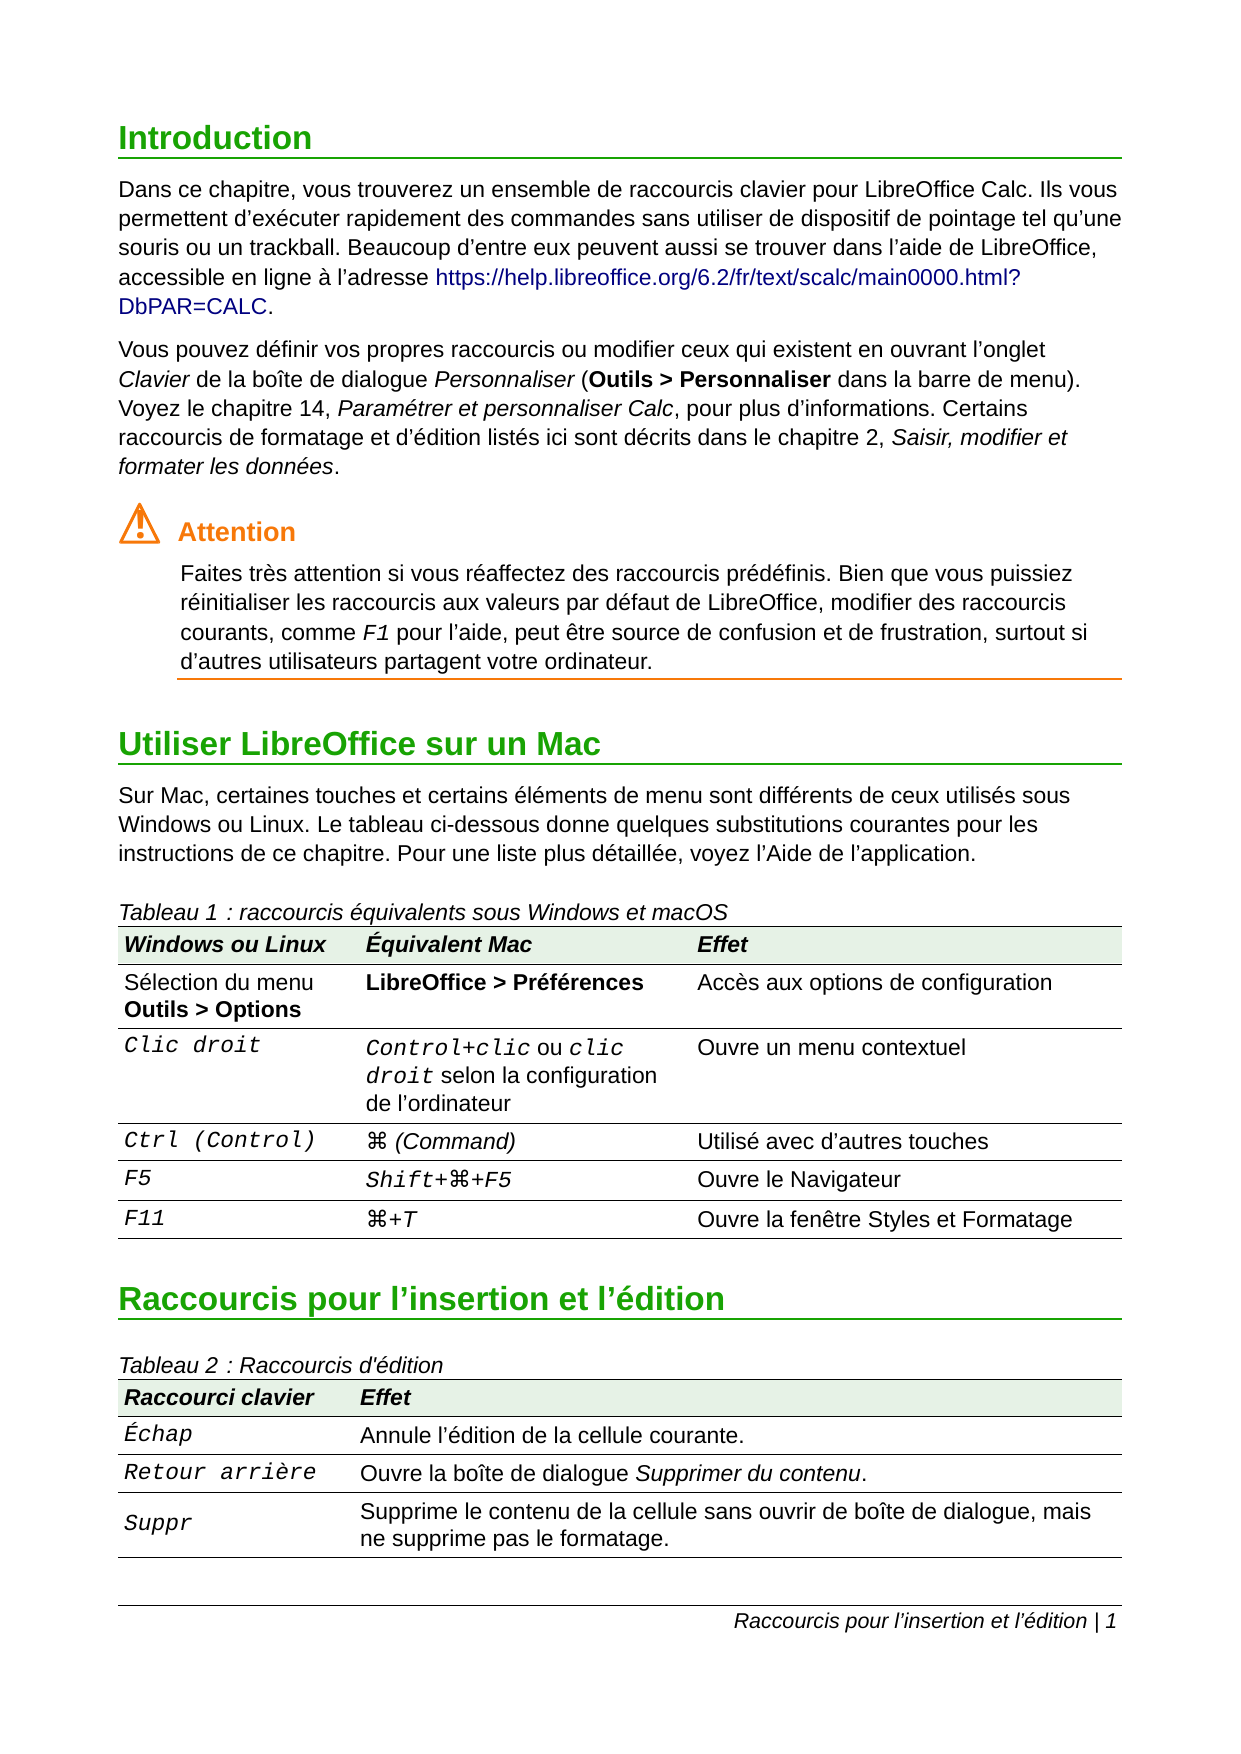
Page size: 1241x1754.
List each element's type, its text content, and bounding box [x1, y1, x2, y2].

list Attention [118, 502, 1122, 547]
table_cell Shift+⌘+F5 [360, 1161, 691, 1200]
table_cell ⌘+T [360, 1201, 691, 1238]
text Tableau 1 : raccourcis équivalents sous Windows et macOS [118, 896, 1122, 926]
table_cell ⌘ (Command) [360, 1124, 691, 1160]
table_cell Supprime le contenu de la cellule sans ouvrir de boîte de dialogue, mais ne supprime pas le formatage. [354, 1493, 1122, 1557]
table_cell Clic droit [118, 1029, 360, 1122]
table_cell LibreOffice > Préférences [360, 965, 691, 1028]
table_cell Accès aux options de configuration [691, 965, 1122, 1028]
table_cell Ouvre le Navigateur [691, 1161, 1122, 1200]
table_cell Retour arrière [118, 1455, 354, 1492]
text Utiliser LibreOffice sur un Mac [118, 724, 1122, 763]
text Dans ce chapitre, vous trouverez un ensemble de raccourcis clavier pour LibreOffice Calc. Ils vous permettent d’exécuter rapidement des commandes sans utiliser de dispositif de pointage tel qu’une souris ou un trackball. Beaucoup d’entre eux peuvent aussi se trouver dans l’aide de LibreOffice, accessible en ligne à l’adresse https://help.libreoffice.org/6.2/fr/text/scalc/main0000.html?DbPAR=CALC. [118, 173, 1122, 319]
table_cell Ctrl (Control) [118, 1124, 360, 1160]
text Tableau 2 : Raccourcis d'édition [118, 1349, 1122, 1378]
table_header Effet [354, 1380, 1122, 1416]
text Faites très attention si vous réaffectez des raccourcis prédéfinis. Bien que vous puissiez réinitialiser les raccourcis aux valeurs par défaut de LibreOffice, modifier des raccourcis courants, comme F1 pour l’aide, peut être source de confusion et de frustration, surtout si d’autres utilisateurs partagent votre ordinateur. [177, 554, 1122, 678]
table_header Raccourci clavier [118, 1380, 354, 1416]
table_cell Control+clic ou clic droit selon la configuration de l’ordinateur [360, 1029, 691, 1122]
subtitle Raccourcis pour l’insertion et l’édition [118, 1279, 1122, 1318]
table_cell Échap [118, 1417, 354, 1454]
table_cell Annule l’édition de la cellule courante. [354, 1417, 1122, 1454]
text Vous pouvez définir vos propres raccourcis ou modifier ceux qui existent en ouvrant l’onglet Clavier de la boîte de dialogue Personnaliser (Outils > Personnaliser dans la barre de menu). Voyez le chapitre 14, Paramétrer et personnaliser Calc, pour plus d’informations. Certains raccourcis de formatage et d’édition listés ici sont décrits dans le chapitre 2, Saisir, modifier et formater les données. [118, 334, 1122, 479]
table_cell Sélection du menu Outils > Options [118, 965, 360, 1028]
table_header Windows ou Linux [118, 927, 360, 963]
table_header Équivalent Mac [360, 927, 691, 963]
table_cell F11 [118, 1201, 360, 1238]
table_cell Ouvre la fenêtre Styles et Formatage [691, 1201, 1122, 1238]
table_header Effet [691, 927, 1122, 963]
table_cell Ouvre la boîte de dialogue Supprimer du contenu. [354, 1455, 1122, 1492]
table_cell Ouvre un menu contextuel [691, 1029, 1122, 1122]
table_cell Utilisé avec d’autres touches [691, 1124, 1122, 1160]
subtitle Introduction [118, 118, 1122, 157]
text Sur Mac, certaines touches et certains éléments de menu sont différents de ceux utilisés sous Windows ou Linux. Le tableau ci-dessous donne quelques substitutions courantes pour les instructions de ce chapitre. Pour une liste plus détaillée, voyez l’Aide de l’application. [118, 779, 1122, 867]
table_cell F5 [118, 1161, 360, 1200]
table_cell Suppr [118, 1493, 354, 1557]
